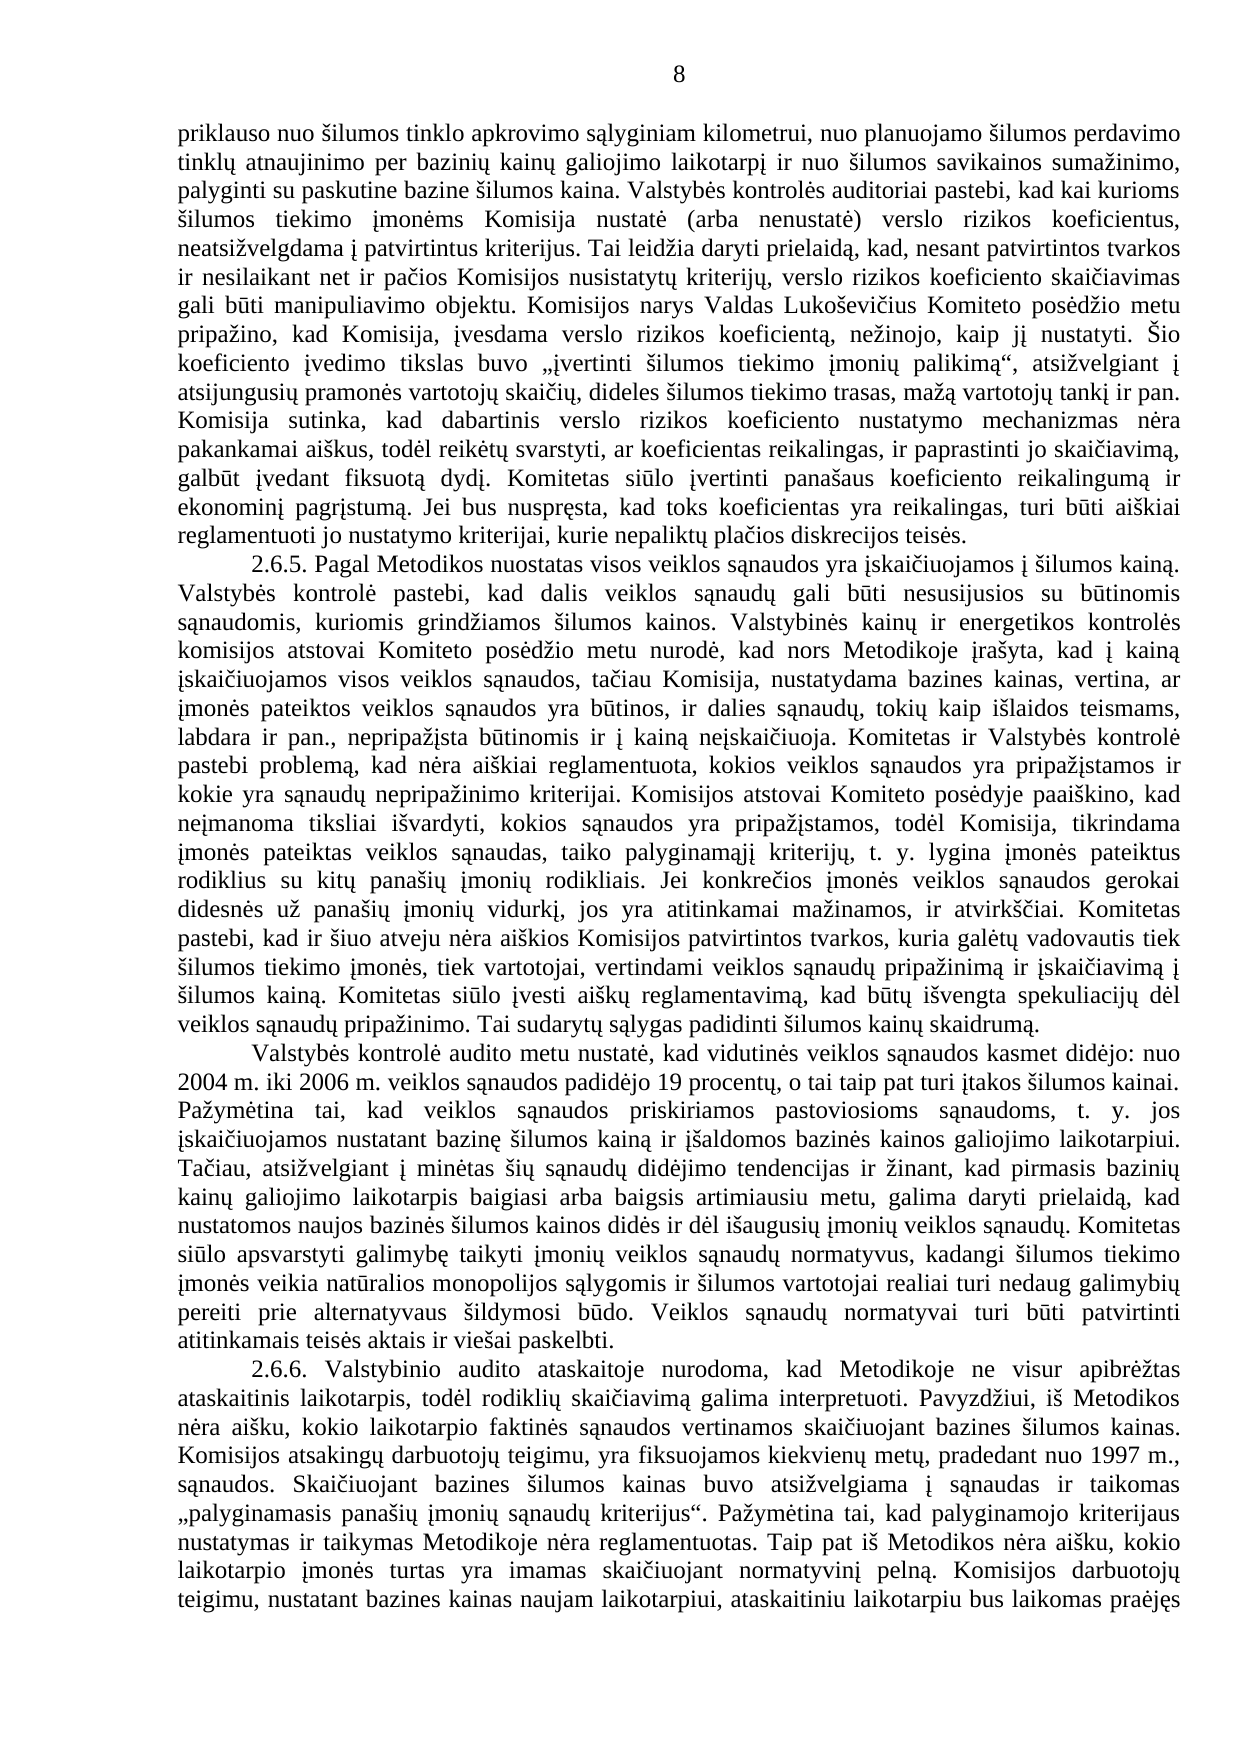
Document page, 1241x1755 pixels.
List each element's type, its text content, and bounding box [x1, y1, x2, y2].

text Valstybės kontrolė audito metu nustatė, kad vidutinės veiklos sąnaudos kasmet didėjo: nuo 2004 m. iki 2006 m. veiklos sąnaudos padidėjo 19 procentų, o tai taip pat turi įtakos šilumos kainai. Pažymėtina tai, kad veiklos sąnaudos priskiriamos pastoviosioms sąnaudoms, t. y. jos įskaičiuojamos nustatant bazinę šilumos kainą ir įšaldomos bazinės kainos galiojimo laikotarpiui. Tačiau, atsižvelgiant į minėtas šių sąnaudų didėjimo tendencijas ir žinant, kad pirmasis bazinių kainų galiojimo laikotarpis baigiasi arba baigsis artimiausiu metu, galima daryti prielaidą, kad nustatomos naujos bazinės šilumos kainos didės ir dėl išaugusių įmonių veiklos sąnaudų. Komitetas siūlo apsvarstyti galimybę taikyti įmonių veiklos sąnaudų normatyvus, kadangi šilumos tiekimo įmonės veikia natūralios monopolijos sąlygomis ir šilumos vartotojai realiai turi nedaug galimybių pereiti prie alternatyvaus šildymosi būdo. Veiklos sąnaudų normatyvai turi būti patvirtinti atitinkamais teisės aktais ir viešai paskelbti. [177, 1038, 1181, 1354]
text priklauso nuo šilumos tinklo apkrovimo sąlyginiam kilometrui, nuo planuojamo šilumos perdavimo tinklų atnaujinimo per bazinių kainų galiojimo laikotarpį ir nuo šilumos savikainos sumažinimo, palyginti su paskutine bazine šilumos kaina. Valstybės kontrolės auditoriai pastebi, kad kai kurioms šilumos tiekimo įmonėms Komisija nustatė (arba nenustatė) verslo rizikos koeficientus, neatsižvelgdama į patvirtintus kriterijus. Tai leidžia daryti prielaidą, kad, nesant patvirtintos tvarkos ir nesilaikant net ir pačios Komisijos nusistatytų kriterijų, verslo rizikos koeficiento skaičiavimas gali būti manipuliavimo objektu. Komisijos narys Valdas Lukoševičius Komiteto posėdžio metu pripažino, kad Komisija, įvesdama verslo rizikos koeficientą, nežinojo, kaip jį nustatyti. Šio koeficiento įvedimo tikslas buvo „įvertinti šilumos tiekimo įmonių palikimą“, atsižvelgiant į atsijungusių pramonės vartotojų skaičių, dideles šilumos tiekimo trasas, mažą vartotojų tankį ir pan. Komisija sutinka, kad dabartinis verslo rizikos koeficiento nustatymo mechanizmas nėra pakankamai aiškus, todėl reikėtų svarstyti, ar koeficientas reikalingas, ir paprastinti jo skaičiavimą, galbūt įvedant fiksuotą dydį. Komitetas siūlo įvertinti panašaus koeficiento reikalingumą ir ekonominį pagrįstumą. Jei bus nuspręsta, kad toks koeficientas yra reikalingas, turi būti aiškiai reglamentuoti jo nustatymo kriterijai, kurie nepaliktų plačios diskrecijos teisės. [177, 118, 1181, 549]
text 2.6.5. Pagal Metodikos nuostatas visos veiklos sąnaudos yra įskaičiuojamos į šilumos kainą. Valstybės kontrolė pastebi, kad dalis veiklos sąnaudų gali būti nesusijusios su būtinomis sąnaudomis, kuriomis grindžiamos šilumos kainos. Valstybinės kainų ir energetikos kontrolės komisijos atstovai Komiteto posėdžio metu nurodė, kad nors Metodikoje įrašyta, kad į kainą įskaičiuojamos visos veiklos sąnaudos, tačiau Komisija, nustatydama bazines kainas, vertina, ar įmonės pateiktos veiklos sąnaudos yra būtinos, ir dalies sąnaudų, tokių kaip išlaidos teismams, labdara ir pan., nepripažįsta būtinomis ir į kainą neįskaičiuoja. Komitetas ir Valstybės kontrolė pastebi problemą, kad nėra aiškiai reglamentuota, kokios veiklos sąnaudos yra pripažįstamos ir kokie yra sąnaudų nepripažinimo kriterijai. Komisijos atstovai Komiteto posėdyje paaiškino, kad neįmanoma tiksliai išvardyti, kokios sąnaudos yra pripažįstamos, todėl Komisija, tikrindama įmonės pateiktas veiklos sąnaudas, taiko palyginamąjį kriterijų, t. y. lygina įmonės pateiktus rodiklius su kitų panašių įmonių rodikliais. Jei konkrečios įmonės veiklos sąnaudos gerokai didesnės už panašių įmonių vidurkį, jos yra atitinkamai mažinamos, ir atvirkščiai. Komitetas pastebi, kad ir šiuo atveju nėra aiškios Komisijos patvirtintos tvarkos, kuria galėtų vadovautis tiek šilumos tiekimo įmonės, tiek vartotojai, vertindami veiklos sąnaudų pripažinimą ir įskaičiavimą į šilumos kainą. Komitetas siūlo įvesti aiškų reglamentavimą, kad būtų išvengta spekuliacijų dėl veiklos sąnaudų pripažinimo. Tai sudarytų sąlygas padidinti šilumos kainų skaidrumą. [177, 549, 1181, 1038]
text 2.6.6. Valstybinio audito ataskaitoje nurodoma, kad Metodikoje ne visur apibrėžtas ataskaitinis laikotarpis, todėl rodiklių skaičiavimą galima interpretuoti. Pavyzdžiui, iš Metodikos nėra aišku, kokio laikotarpio faktinės sąnaudos vertinamos skaičiuojant bazines šilumos kainas. Komisijos atsakingų darbuotojų teigimu, yra fiksuojamos kiekvienų metų, pradedant nuo 1997 m., sąnaudos. Skaičiuojant bazines šilumos kainas buvo atsižvelgiama į sąnaudas ir taikomas „palyginamasis panašių įmonių sąnaudų kriterijus“. Pažymėtina tai, kad palyginamojo kriterijaus nustatymas ir taikymas Metodikoje nėra reglamentuotas. Taip pat iš Metodikos nėra aišku, kokio laikotarpio įmonės turtas yra imamas skaičiuojant normatyvinį pelną. Komisijos darbuotojų teigimu, nustatant bazines kainas naujam laikotarpiui, ataskaitiniu laikotarpiu bus laikomas praėjęs [177, 1354, 1181, 1613]
